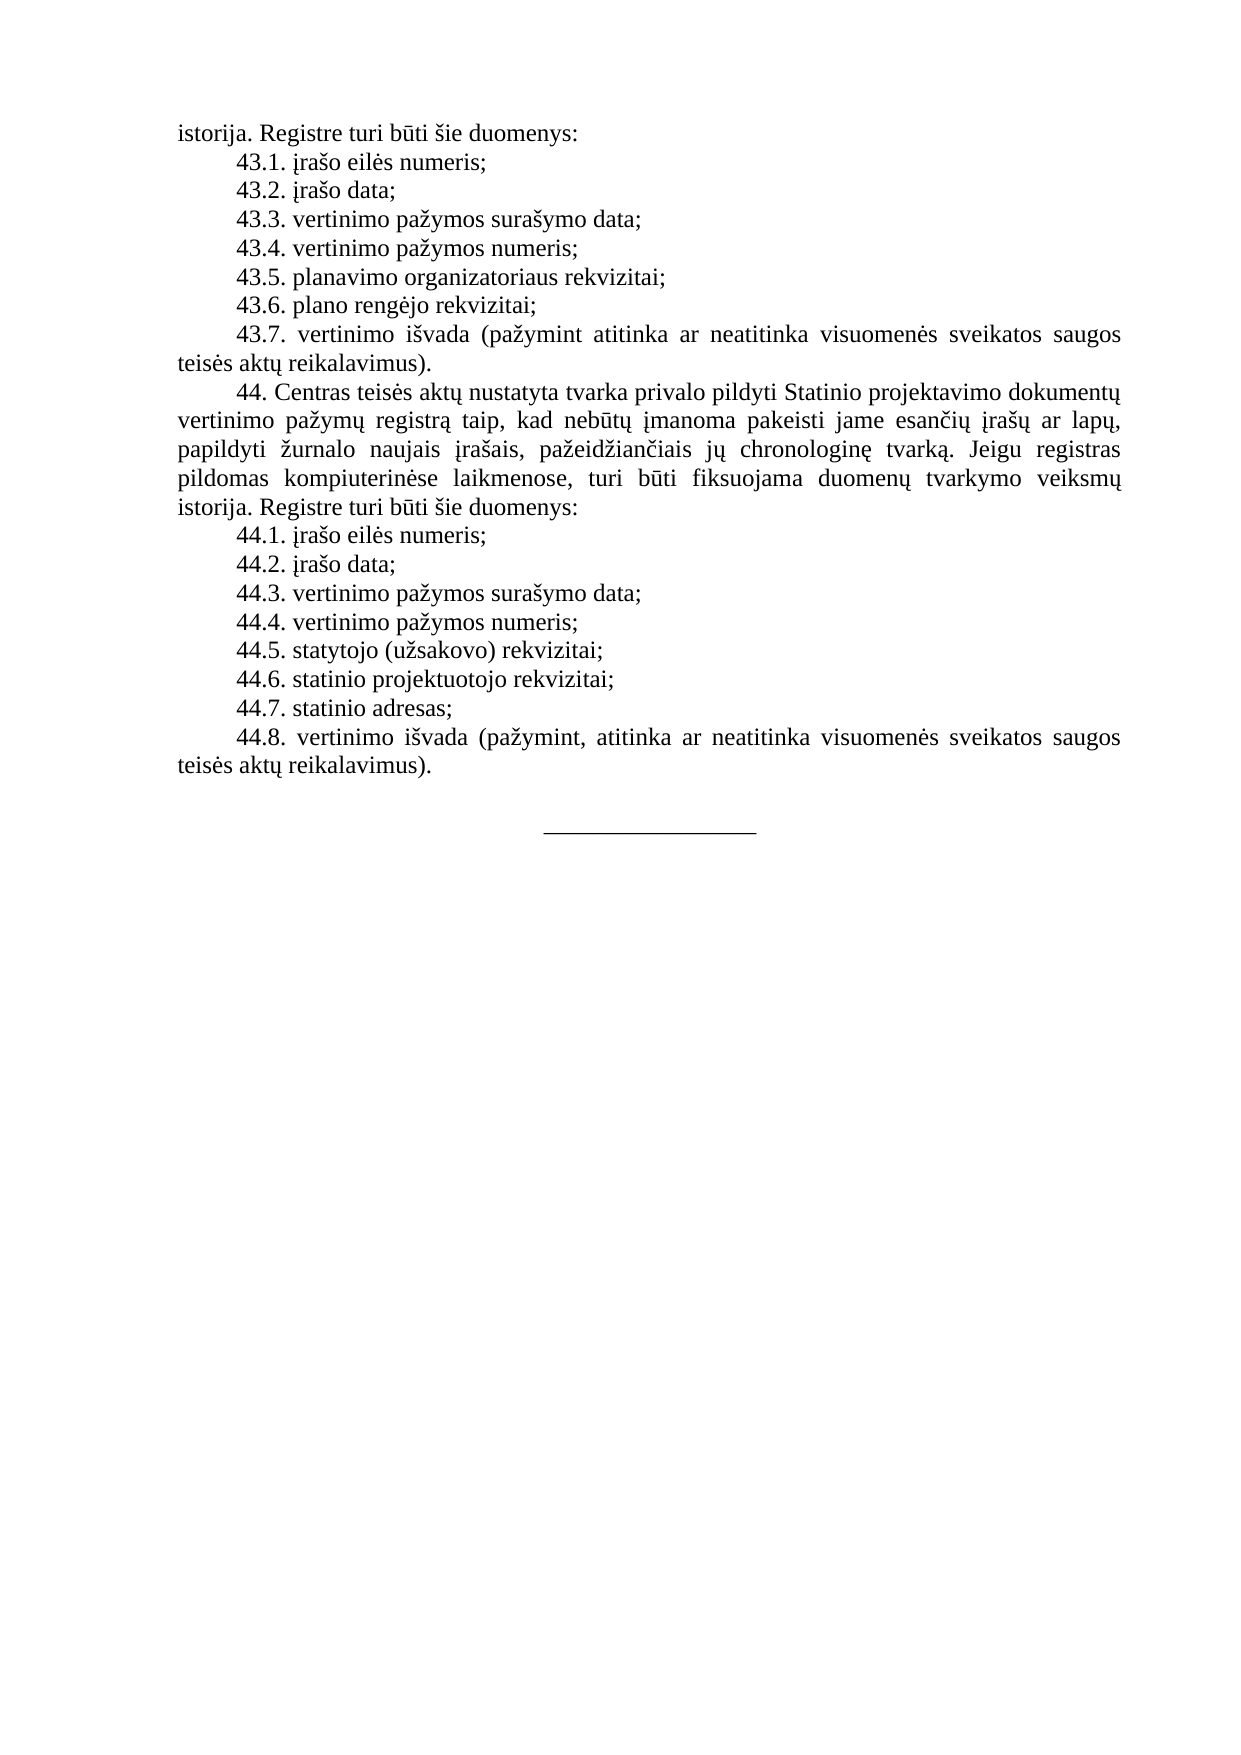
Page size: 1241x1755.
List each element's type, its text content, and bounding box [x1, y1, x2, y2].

text 43.4. vertinimo pažymos numeris; [177, 233, 1122, 262]
text 44.7. statinio adresas; [177, 693, 1122, 722]
text 44.2. įrašo data; [177, 549, 1122, 578]
text 44.8. vertinimo išvada (pažymint, atitinka ar neatitinka visuomenės sveikatos saugos teisės aktų reikalavimus). [177, 722, 1122, 779]
text 44.4. vertinimo pažymos numeris; [177, 607, 1122, 636]
text 43.6. plano rengėjo rekvizitai; [177, 291, 1122, 319]
text 43.3. vertinimo pažymos surašymo data; [177, 204, 1122, 233]
text 43.5. planavimo organizatoriaus rekvizitai; [177, 262, 1122, 291]
text istorija. Registre turi būti šie duomenys: [177, 118, 1122, 147]
text 43.2. įrašo data; [177, 176, 1122, 204]
text 43.1. įrašo eilės numeris; [177, 147, 1122, 176]
text 44. Centras teisės aktų nustatyta tvarka privalo pildyti Statinio projektavimo dokumentų vertinimo pažymų registrą taip, kad nebūtų įmanoma pakeisti jame esančių įrašų ar lapų, papildyti žurnalo naujais įrašais, pažeidžiančiais jų chronologinę tvarką. Jeigu registras pildomas kompiuterinėse laikmenose, turi būti fiksuojama duomenų tvarkymo veiksmų istorija. Registre turi būti šie duomenys: [177, 377, 1122, 521]
text 44.5. statytojo (užsakovo) rekvizitai; [177, 636, 1122, 664]
text 44.1. įrašo eilės numeris; [177, 521, 1122, 549]
text 43.7. vertinimo išvada (pažymint atitinka ar neatitinka visuomenės sveikatos saugos teisės aktų reikalavimus). [177, 319, 1122, 377]
text 44.6. statinio projektuotojo rekvizitai; [177, 664, 1122, 693]
text 44.3. vertinimo pažymos surašymo data; [177, 578, 1122, 607]
text _________________ [177, 808, 1122, 837]
